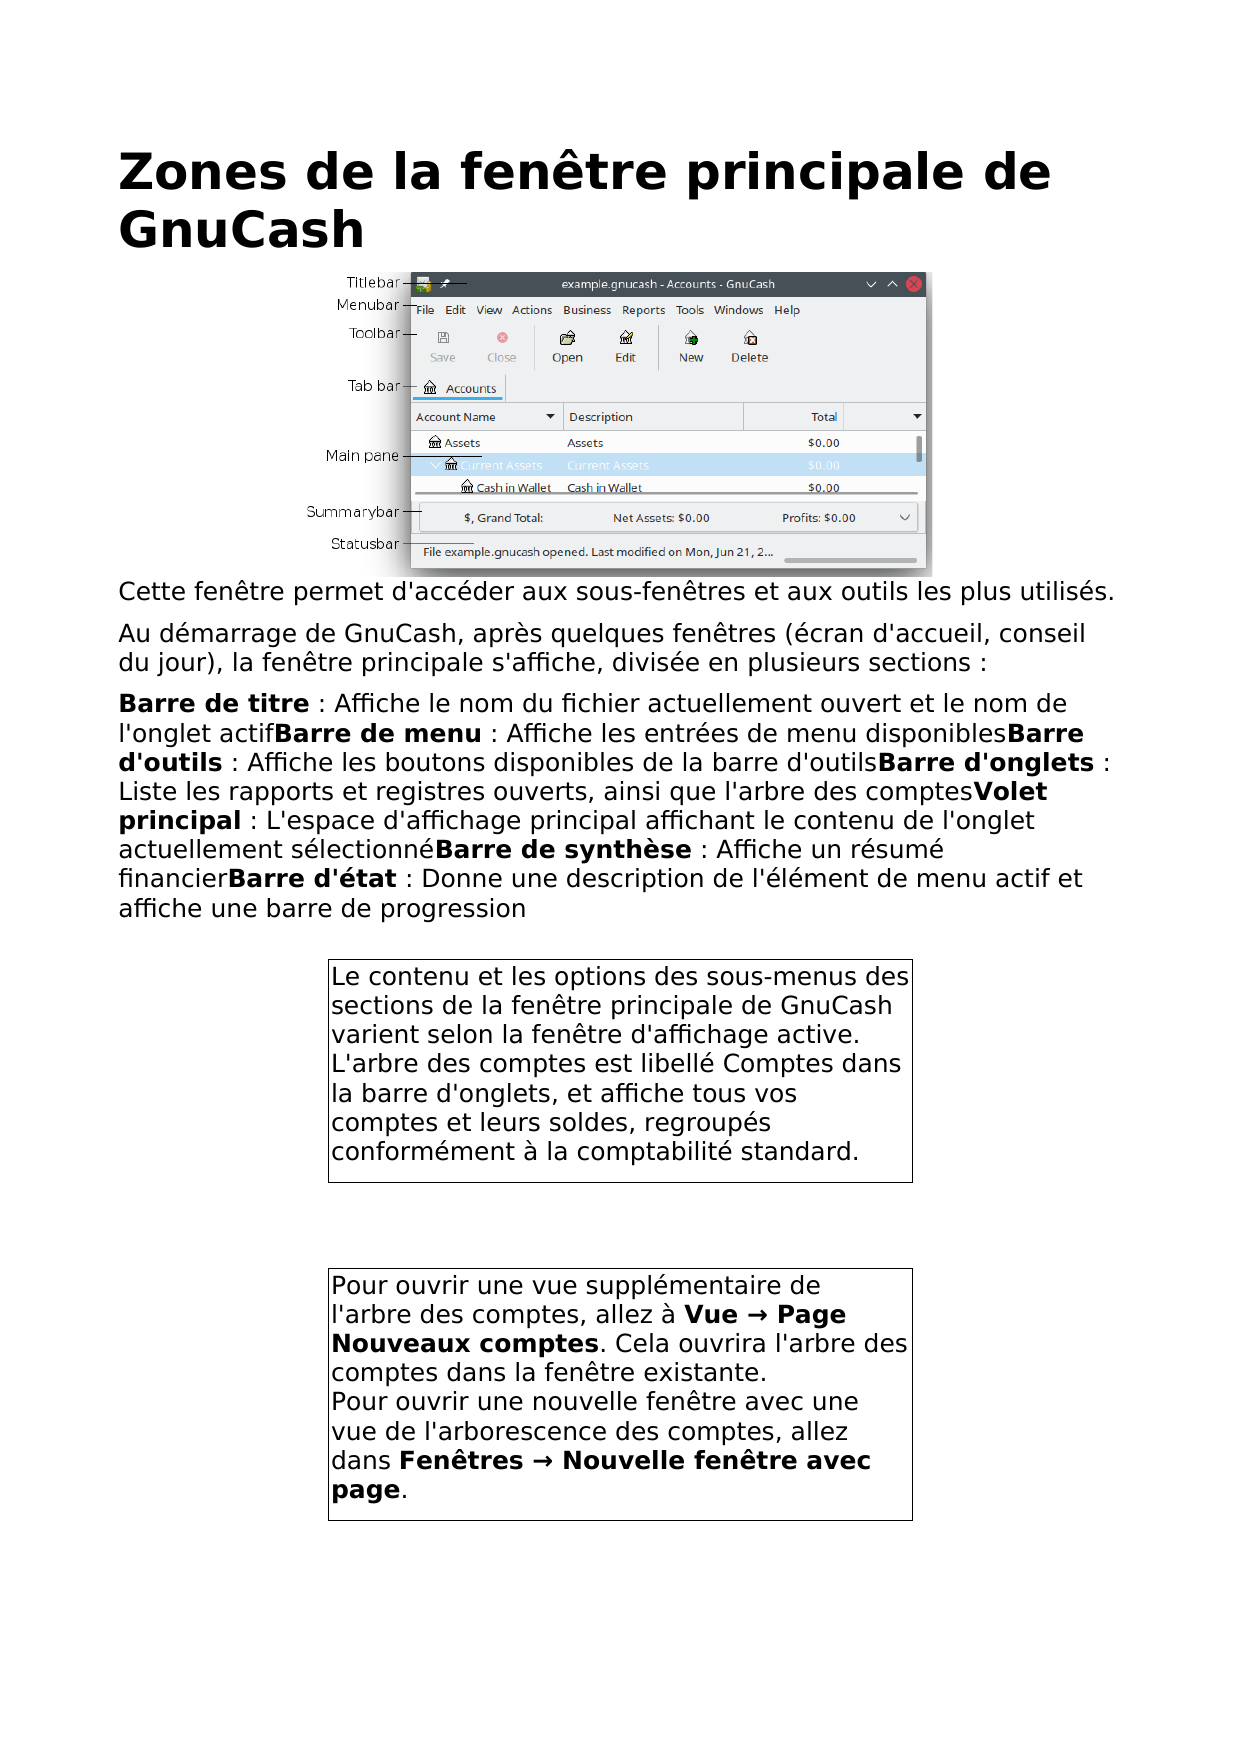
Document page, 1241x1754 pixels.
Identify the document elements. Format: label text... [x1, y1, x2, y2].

picture [307, 272, 933, 577]
table_header Le contenu et les options des sous-menus des sections de la fenêtre principale de GnuCash varient selon la fenêtre d'affichage active. L'arbre des comptes est libellé Comptes dans la barre d'onglets, et affiche tous vos comptes et leurs soldes, regroupés conformément à la comptabilité standard. [329, 960, 912, 1182]
text Au démarrage de GnuCash, après quelques fenêtres (écran d'accueil, conseil du jour), la fenêtre principale s'affiche, divisée en plusieurs sections : [118, 619, 1122, 677]
subtitle Zones de la fenêtre principale de GnuCash [118, 143, 1122, 259]
table_header Pour ouvrir une vue supplémentaire de l'arbre des comptes, allez à Vue → Page Nouveaux comptes. Cela ouvrira l'arbre des comptes dans la fenêtre existante. Pour ouvrir une nouvelle fenêtre avec une vue de l'arborescence des comptes, allez dans Fenêtres → Nouvelle fenêtre avec page. [329, 1269, 912, 1519]
text Cette fenêtre permet d'accéder aux sous-fenêtres et aux outils les plus utilisés. [118, 272, 1122, 606]
text Barre de titre : Affiche le nom du fichier actuellement ouvert et le nom de l'onglet actifBarre de menu : Affiche les entrées de menu disponiblesBarre d'outils : Affiche les boutons disponibles de la barre d'outilsBarre d'onglets : Liste les rapports et registres ouverts, ainsi que l'arbre des comptesVolet principal : L'espace d'affichage principal affichant le contenu de l'onglet actuellement sélectionnéBarre de synthèse : Affiche un résumé financierBarre d'état : Donne une description de l'élément de menu actif et affiche une barre de progression [118, 689, 1122, 923]
